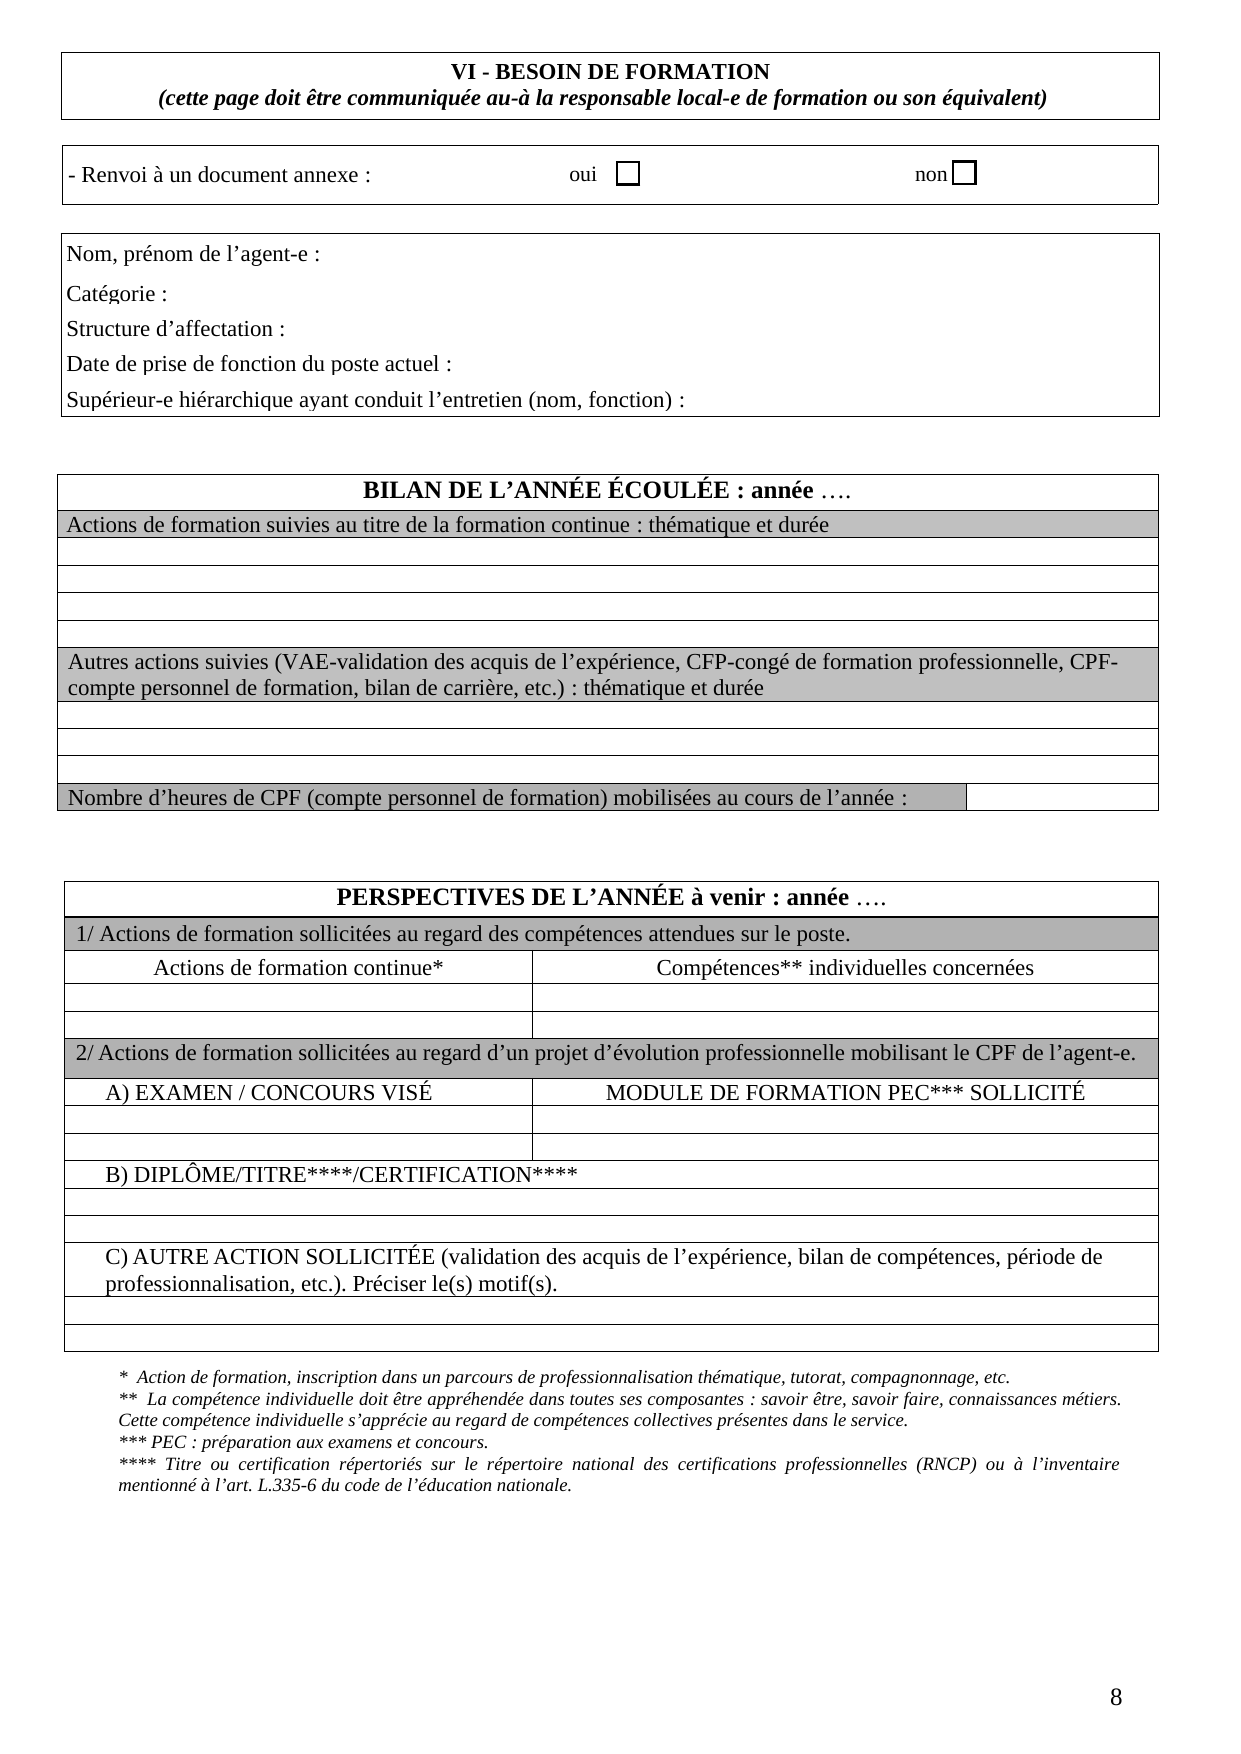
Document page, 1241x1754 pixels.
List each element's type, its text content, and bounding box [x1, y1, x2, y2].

table_header BILAN DE L’ANNÉE ÉCOULÉE : année …. [58, 475, 1158, 510]
table_cell [58, 702, 1158, 728]
table_cell [65, 1216, 1158, 1242]
table_cell Date de prise de fonction du poste actuel : [62, 345, 487, 380]
table_cell [487, 345, 1159, 380]
text ** La compétence individuelle doit être appréhendée dans toutes ses composantes : savoir être, savoir faire, connaissances métiers. Cette compétence individuelle s’apprécie au regard de compétences collectives présentes dans le service. [118, 1388, 1122, 1431]
table_cell [708, 380, 1159, 416]
table_cell B) DIPLÔME/TITRE****/CERTIFICATION**** [65, 1161, 1158, 1187]
table_header PERSPECTIVES DE L’ANNÉE à venir : année …. [65, 882, 1158, 916]
table_cell [65, 1106, 532, 1133]
table_cell Autres actions suivies (VAE-validation des acquis de l’expérience, CFP-congé de formation professionnelle, CPF-compte personnel de formation, bilan de carrière, etc.) : thématique et durée [58, 648, 1158, 701]
table_cell 1/ Actions de formation sollicitées au regard des compétences attendues sur le poste. [65, 918, 1158, 950]
table_cell C) AUTRE ACTION SOLLICITÉE (validation des acquis de l’expérience, bilan de compétences, période de professionnalisation, etc.). Préciser le(s) motif(s). [65, 1243, 1158, 1296]
table_cell a) Examen / concours visÉ [65, 1079, 532, 1105]
table_header [333, 234, 1159, 274]
table_cell 2/ Actions de formation sollicitées au regard d’un projet d’évolution professionnelle mobilisant le CPF de l’agent-e. [65, 1039, 1158, 1078]
table_cell [58, 729, 1158, 755]
text *** PEC : préparation aux examens et concours. [118, 1431, 1122, 1452]
table_cell [58, 621, 1158, 647]
table_cell [58, 566, 1158, 592]
table_header Nom, prénom de l’agent-e : [62, 234, 332, 274]
table_header non [716, 146, 1158, 204]
table_cell [533, 1134, 1158, 1160]
table_cell Actions de formation suivies au titre de la formation continue : thématique et durée [58, 511, 1158, 537]
table_cell [333, 310, 1159, 345]
table_cell [967, 784, 1158, 810]
table_cell [58, 593, 1158, 619]
table_cell [65, 1134, 532, 1160]
table_cell [533, 1012, 1158, 1038]
table_cell Catégorie : [62, 275, 179, 310]
table_cell [65, 1297, 1158, 1323]
text **** Titre ou certification répertoriés sur le répertoire national des certifications professionnelles (RNCP) ou à l’inventaire mentionné à l’art. L.335-6 du code de l’éducation nationale. [118, 1452, 1122, 1496]
table_cell [65, 984, 532, 1011]
table_cell [179, 275, 1159, 310]
table_cell [533, 984, 1158, 1011]
table_cell Actions de formation continue* [65, 951, 532, 983]
table_cell [533, 1106, 1158, 1133]
table_cell [58, 756, 1158, 783]
table_header oui [456, 146, 716, 204]
table_cell [65, 1325, 1158, 1351]
table_cell [65, 1189, 1158, 1215]
table_cell Compétences** individuelles concernées [533, 951, 1158, 983]
table_cell Nombre d’heures de CPF (compte personnel de formation) mobilisées au cours de l’année : [58, 784, 966, 810]
table_header VI - BESOIN DE FORMATION (cette page doit être communiquée au-à la responsable local-e de formation ou son équivalent) [62, 53, 1159, 118]
table_cell [58, 538, 1158, 565]
table_cell Supérieur-e hiérarchique ayant conduit l’entretien (nom, fonction) : [62, 380, 707, 416]
table_cell MODULE DE Formation PEC*** sollicitÉ [533, 1079, 1158, 1105]
table_cell Structure d’affectation : [62, 310, 332, 345]
table_header - Renvoi à un document annexe : [63, 146, 456, 204]
text * Action de formation, inscription dans un parcours de professionnalisation thématique, tutorat, compagnonnage, etc. [118, 1366, 1122, 1388]
table_cell [65, 1012, 532, 1038]
